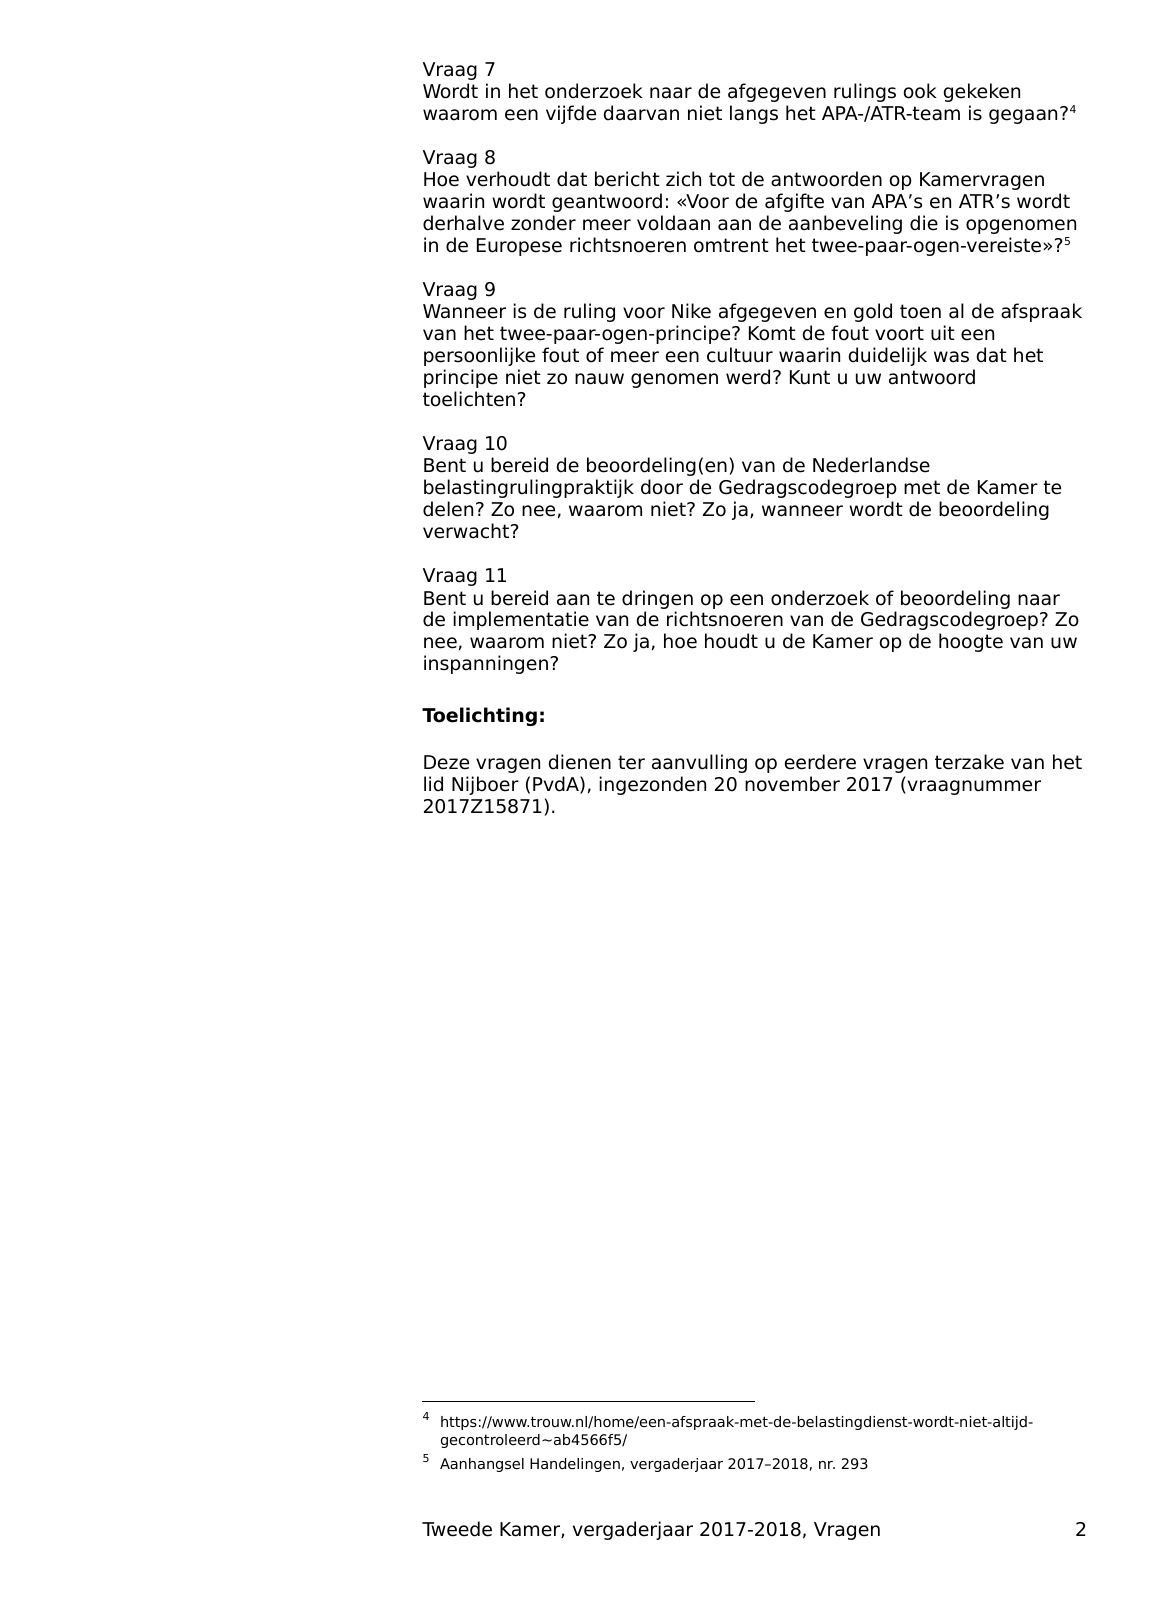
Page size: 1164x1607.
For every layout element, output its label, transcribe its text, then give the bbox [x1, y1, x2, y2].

text Deze vragen dienen ter aanvulling op eerdere vragen terzake van het lid Nijboer (PvdA), ingezonden 20 november 2017 (vraagnummer 2017Z15871). [422, 752, 1087, 818]
text Bent u bereid aan te dringen op een onderzoek of beoordeling naar de implementatie van de richtsnoeren van de Gedragscodegroep? Zo nee, waarom niet? Zo ja, hoe houdt u de Kamer op de hoogte van uw inspanningen? [422, 587, 1087, 675]
text Vraag 8 [422, 147, 1087, 169]
text Aanhangsel Handelingen, vergaderjaar 2017–2018, nr. 293 [422, 1452, 1087, 1474]
subtitle Toelichting: [422, 705, 1087, 727]
text Vraag 11 [422, 565, 1087, 587]
text https://www.trouw.nl/home/een-afspraak-met-de-belastingdienst-wordt-niet-altijd-gecontroleerd~ab4566f5/ [422, 1410, 1087, 1449]
text Bent u bereid de beoordeling(en) van de Nederlandse belastingrulingpraktijk door de Gedragscodegroep met de Kamer te delen? Zo nee, waarom niet? Zo ja, wanneer wordt de beoordeling verwacht? [422, 455, 1087, 543]
text Vraag 9 [422, 279, 1087, 301]
text Wanneer is de ruling voor Nike afgegeven en gold toen al de afspraak van het twee-paar-ogen-principe? Komt de fout voort uit een persoonlijke fout of meer een cultuur waarin duidelijk was dat het principe niet zo nauw genomen werd? Kunt u uw antwoord toelichten? [422, 301, 1087, 411]
text Vraag 10 [422, 433, 1087, 455]
text Vraag 7 [422, 59, 1087, 81]
text Wordt in het onderzoek naar de afgegeven rulings ook gekeken waarom een vijfde daarvan niet langs het APA-/ATR-team is gegaan? [422, 81, 1087, 125]
text Hoe verhoudt dat bericht zich tot de antwoorden op Kamervragen waarin wordt geantwoord: «Voor de afgifte van APA’s en ATR’s wordt derhalve zonder meer voldaan aan de aanbeveling die is opgenomen in de Europese richtsnoeren omtrent het twee-paar-ogen-vereiste»? [422, 169, 1087, 257]
